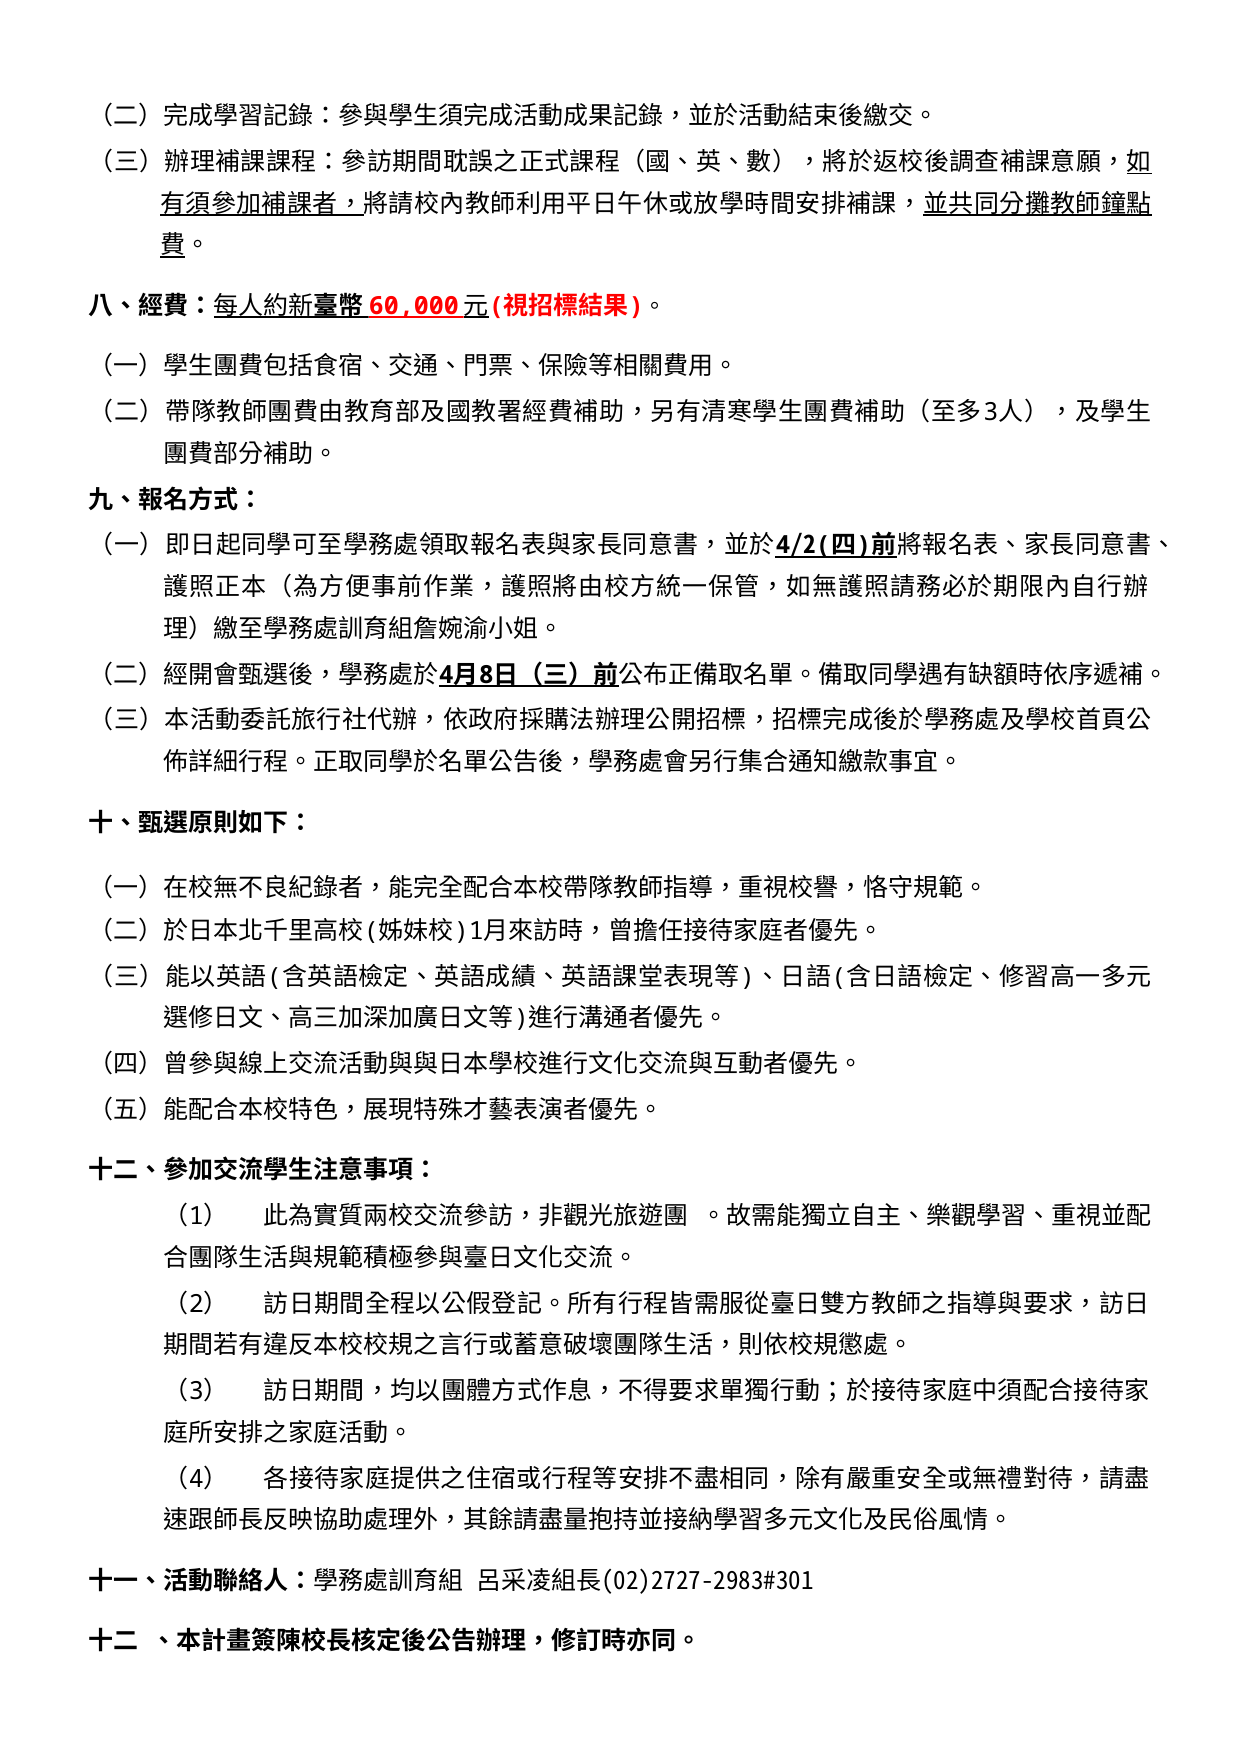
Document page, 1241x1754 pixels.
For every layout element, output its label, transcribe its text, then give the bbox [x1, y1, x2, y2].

text （四）曾參與線上交流活動與與日本學校進行文化交流與互動者優先。 [89, 1044, 1152, 1080]
list 訪日期間，均以團體方式作息，不得要求單獨行動；於接待家庭中須配合接待家庭所安排之家庭活動。 [164, 1371, 1152, 1449]
list 訪日期間全程以公假登記。所有行程皆需服從臺日雙方教師之指導與要求，訪日期間若有違反本校校規之言行或蓄意破壞團隊生活，則依校規懲處。 [164, 1283, 1152, 1361]
text （二）帶隊教師團費由教育部及國教署經費補助，另有清寒學生團費補助（至多3人），及學生團費部分補助。 [89, 392, 1152, 469]
list 此為實質兩校交流參訪，非觀光旅遊團 。故需能獨立自主、樂觀學習、重視並配合團隊生活與規範積極參與臺日文化交流。 [164, 1196, 1152, 1274]
text 十一、活動聯絡人：學務處訓育組 呂采凌組長(02)2727-2983#301 [89, 1560, 1152, 1597]
text 八、經費：每人約新臺幣60,000元(視招標結果)。 [89, 285, 1152, 322]
text （一）學生團費包括食宿、交通、門票、保險等相關費用。 [89, 346, 1152, 382]
text 十、甄選原則如下： [89, 802, 1152, 838]
text 十二、參加交流學生注意事項： [89, 1150, 1152, 1186]
text （五）能配合本校特色，展現特殊才藝表演者優先。 [89, 1089, 1152, 1126]
text （三）本活動委託旅行社代辦，依政府採購法辦理公開招標，招標完成後於學務處及學校首頁公佈詳細行程。正取同學於名單公告後，學務處會另行集合通知繳款事宜。 [89, 700, 1152, 778]
text （三）辦理補課課程：參訪期間耽誤之正式課程（國、英、數），將於返校後調查補課意願，如有須參加補課者，將請校內教師利用平日午休或放學時間安排補課，並共同分攤教師鐘點費。 [89, 142, 1152, 261]
list 各接待家庭提供之住宿或行程等安排不盡相同，除有嚴重安全或無禮對待，請盡速跟師長反映協助處理外，其餘請盡量抱持並接納學習多元文化及民俗風情。 [164, 1458, 1152, 1536]
text （二）經開會甄選後，學務處於4月8日（三）前公布正備取名單。備取同學遇有缺額時依序遞補。 [89, 654, 1152, 690]
text 九、報名方式： [89, 479, 1152, 515]
text 十二 、本計畫簽陳校長核定後公告辦理，修訂時亦同。 [89, 1621, 1152, 1657]
text （二）完成學習記錄：參與學生須完成活動成果記錄，並於活動結束後繳交。 [89, 96, 1152, 132]
text （二）於日本北千里高校(姊妹校)1月來訪時，曾擔任接待家庭者優先。 [89, 910, 1152, 947]
text （一）在校無不良紀錄者，能完全配合本校帶隊教師指導，重視校譽，恪守規範。 [89, 844, 1152, 906]
text （一）即日起同學可至學務處領取報名表與家長同意書，並於4/2(四)前將報名表、家長同意書、護照正本（為方便事前作業，護照將由校方統一保管，如無護照請務必於期限內自行辦理）繳至學務處訓育組詹婉渝小姐。 [89, 525, 1152, 644]
text （三）能以英語(含英語檢定、英語成績、英語課堂表現等)、日語(含日語檢定、修習高一多元選修日文、高三加深加廣日文等)進行溝通者優先。 [89, 956, 1152, 1034]
